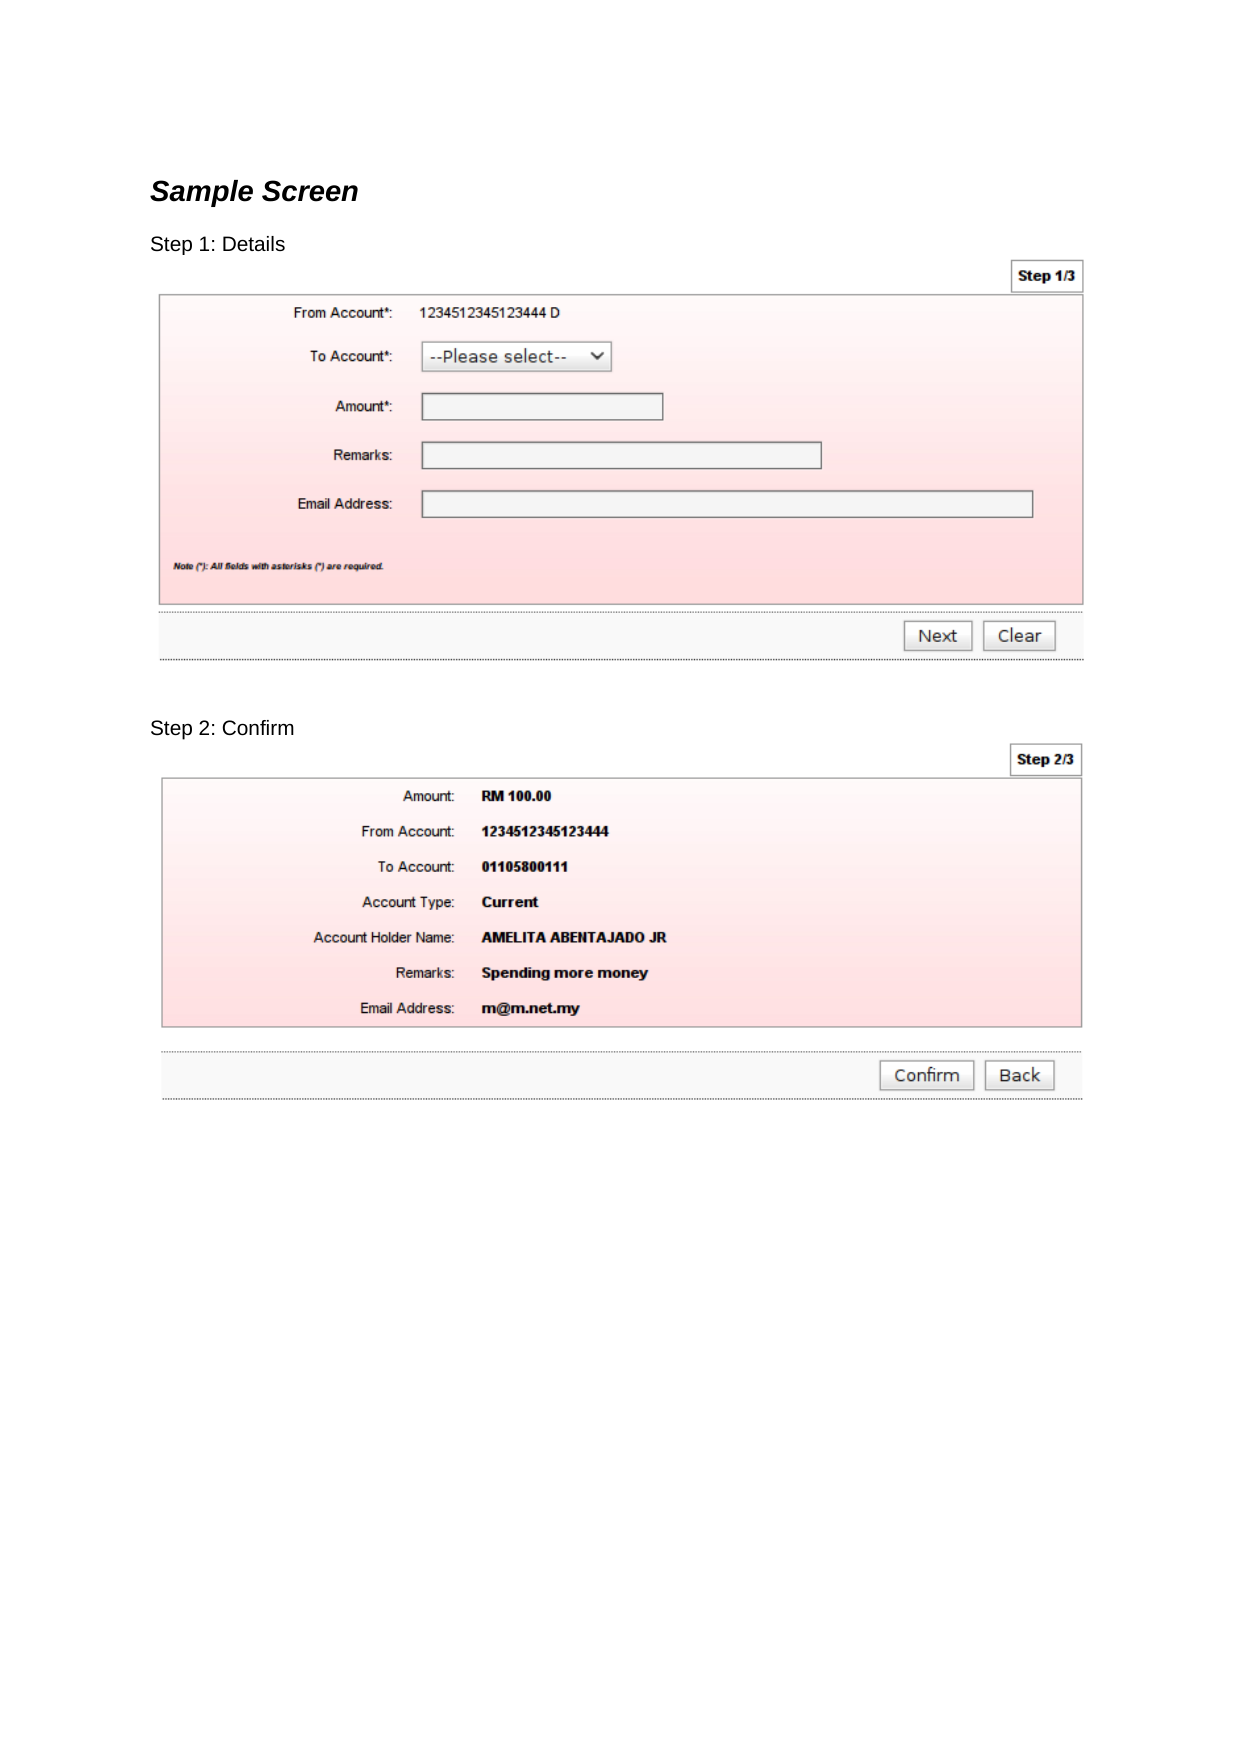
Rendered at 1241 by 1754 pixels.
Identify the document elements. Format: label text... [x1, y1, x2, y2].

text Step 2: Confirm [150, 716, 1090, 740]
picture [151, 741, 1089, 1105]
picture [151, 257, 1089, 667]
text Sample Screen [150, 174, 1090, 207]
text Step 1: Details [150, 231, 1090, 255]
